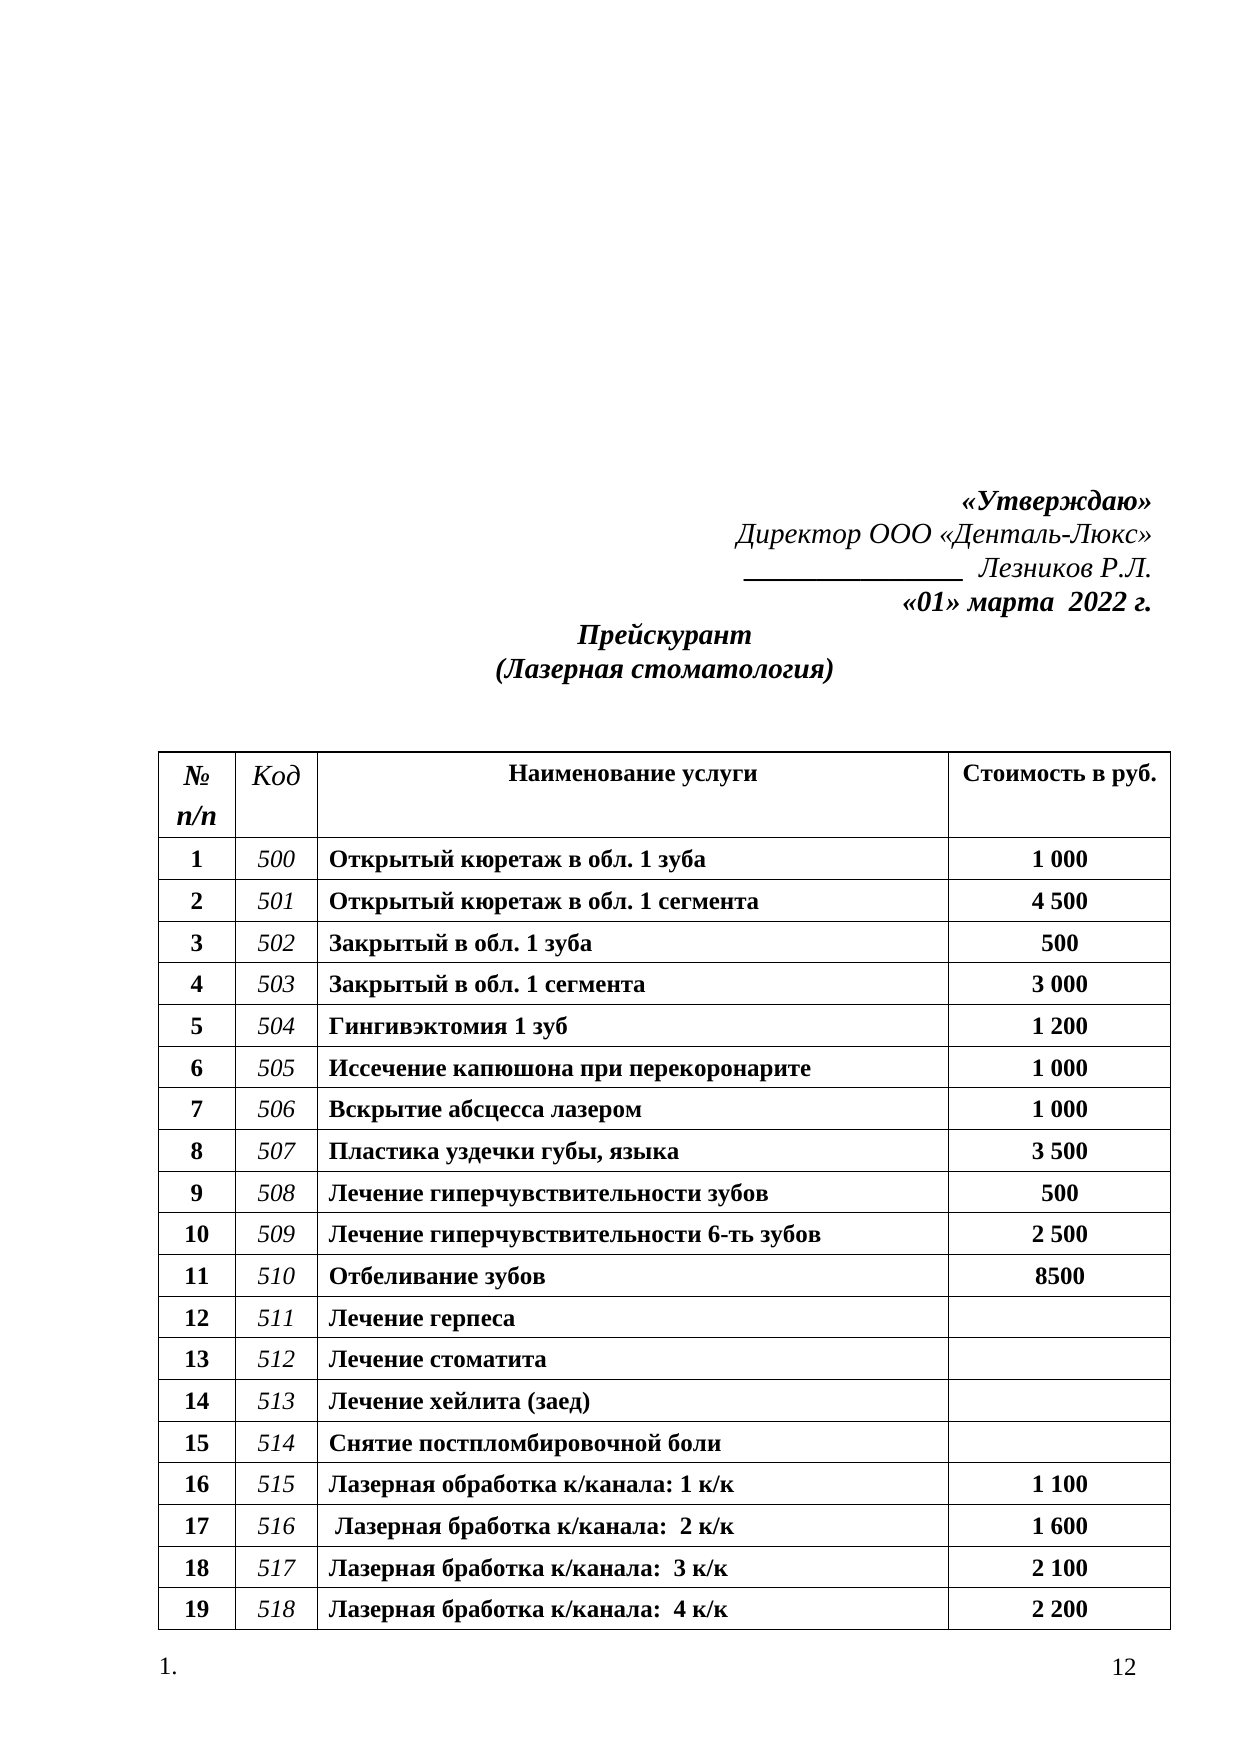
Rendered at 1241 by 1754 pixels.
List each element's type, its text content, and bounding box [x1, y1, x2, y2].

table_cell 3 500 [949, 1130, 1170, 1171]
table_cell Гингивэктомия 1 зуб [318, 1005, 948, 1046]
table_cell [949, 1422, 1170, 1462]
table_header Код [236, 753, 317, 837]
table_cell 500 [236, 838, 317, 879]
table_cell 8 [159, 1130, 235, 1171]
table_cell 6 [159, 1047, 235, 1087]
table_cell 1 000 [949, 1047, 1170, 1087]
table_cell 4 500 [949, 880, 1170, 921]
table_cell 1 [159, 838, 235, 879]
table_cell 1 000 [949, 838, 1170, 879]
table_cell 1 100 [949, 1463, 1170, 1504]
table_header Стоимость в руб. [949, 753, 1170, 837]
table_cell 4 [159, 963, 235, 1004]
table_cell 13 [159, 1338, 235, 1379]
text _______________ Лезников Р.Л. [177, 550, 1152, 584]
text Прейскурант [177, 617, 1152, 651]
table_cell 516 [236, 1505, 317, 1546]
table_cell 2 500 [949, 1213, 1170, 1254]
table_cell 505 [236, 1047, 317, 1087]
table_cell 8500 [949, 1255, 1170, 1296]
table_cell 1 600 [949, 1505, 1170, 1546]
table_cell 1 000 [949, 1088, 1170, 1129]
table_cell 1 200 [949, 1005, 1170, 1046]
table_cell 508 [236, 1172, 317, 1212]
table_cell 2 [159, 880, 235, 921]
table_cell [949, 1380, 1170, 1421]
table_cell Лечение стоматита [318, 1338, 948, 1379]
table_cell Снятие постпломбировочной боли [318, 1422, 948, 1462]
table_cell 9 [159, 1172, 235, 1212]
table_cell 514 [236, 1422, 317, 1462]
table_cell 512 [236, 1338, 317, 1379]
table_cell 15 [159, 1422, 235, 1462]
table_cell 11 [159, 1255, 235, 1296]
table_cell Открытый кюретаж в обл. 1 сегмента [318, 880, 948, 921]
table_cell Отбеливание зубов [318, 1255, 948, 1296]
text Директор ООО «Денталь-Люкс» [177, 517, 1152, 550]
table_cell [949, 1338, 1170, 1379]
table_cell 17 [159, 1505, 235, 1546]
text (Лазерная стоматология) [177, 651, 1152, 684]
table_cell Лазерная бработка к/канала: 4 к/к [318, 1588, 948, 1629]
table_header Наименование услуги [318, 753, 948, 837]
table_cell Пластика уздечки губы, языка [318, 1130, 948, 1171]
table_cell 506 [236, 1088, 317, 1129]
table_cell 501 [236, 880, 317, 921]
table_cell 3 000 [949, 963, 1170, 1004]
table_cell 2 200 [949, 1588, 1170, 1629]
table_cell 511 [236, 1297, 317, 1337]
table_cell 504 [236, 1005, 317, 1046]
table_cell 518 [236, 1588, 317, 1629]
table_cell Закрытый в обл. 1 зуба [318, 922, 948, 962]
table_cell 500 [949, 1172, 1170, 1212]
text «Утверждаю» [177, 483, 1152, 517]
table_cell 510 [236, 1255, 317, 1296]
table_cell 513 [236, 1380, 317, 1421]
table_cell 2 100 [949, 1547, 1170, 1587]
table_cell 12 [159, 1297, 235, 1337]
table_cell Лазерная обработка к/канала: 1 к/к [318, 1463, 948, 1504]
table_cell Лечение хейлита (заед) [318, 1380, 948, 1421]
table_cell Лазерная бработка к/канала: 3 к/к [318, 1547, 948, 1587]
table_cell Лечение герпеса [318, 1297, 948, 1337]
table_cell Иссечение капюшона при перекоронарите [318, 1047, 948, 1087]
table_cell Лечение гиперчувствительности зубов [318, 1172, 948, 1212]
table_cell 502 [236, 922, 317, 962]
table_cell 5 [159, 1005, 235, 1046]
table_cell [949, 1297, 1170, 1337]
table_cell Лазерная бработка к/канала: 2 к/к [318, 1505, 948, 1546]
table_cell 10 [159, 1213, 235, 1254]
table_cell 503 [236, 963, 317, 1004]
table_cell 507 [236, 1130, 317, 1171]
table_cell 18 [159, 1547, 235, 1587]
table_cell 515 [236, 1463, 317, 1504]
table_cell 16 [159, 1463, 235, 1504]
table_cell Вскрытие абсцесса лазером [318, 1088, 948, 1129]
table_header № п/п [159, 753, 235, 837]
text «01» марта 2022 г. [177, 584, 1152, 617]
table_cell 517 [236, 1547, 317, 1587]
table_cell Лечение гиперчувствительности 6-ть зубов [318, 1213, 948, 1254]
table_cell 509 [236, 1213, 317, 1254]
table_cell 14 [159, 1380, 235, 1421]
table_cell 19 [159, 1588, 235, 1629]
table_cell 3 [159, 922, 235, 962]
table_cell Закрытый в обл. 1 сегмента [318, 963, 948, 1004]
table_cell 7 [159, 1088, 235, 1129]
table_cell 500 [949, 922, 1170, 962]
table_cell Открытый кюретаж в обл. 1 зуба [318, 838, 948, 879]
